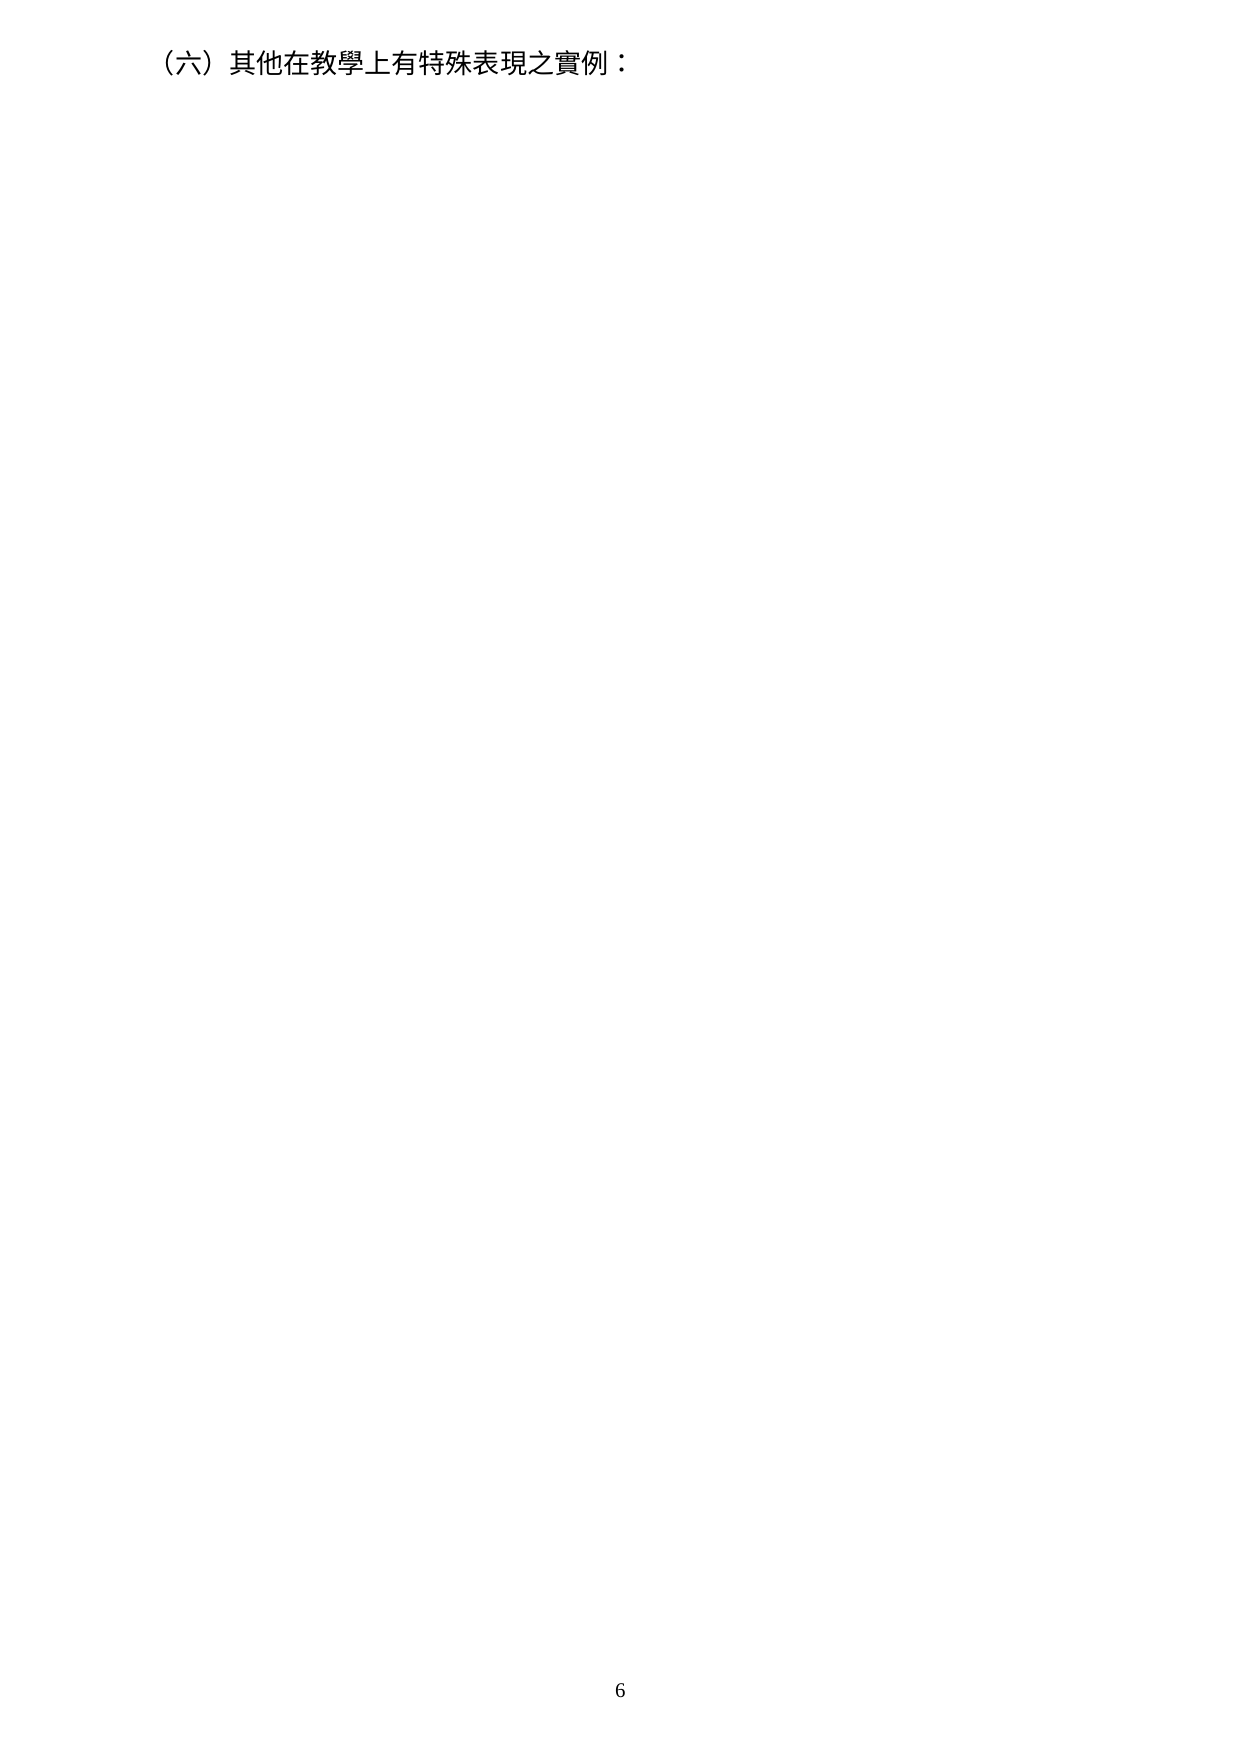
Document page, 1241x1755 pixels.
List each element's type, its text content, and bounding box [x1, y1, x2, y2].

text （六）其他在教學上有特殊表現之實例： [148, 20, 1093, 83]
